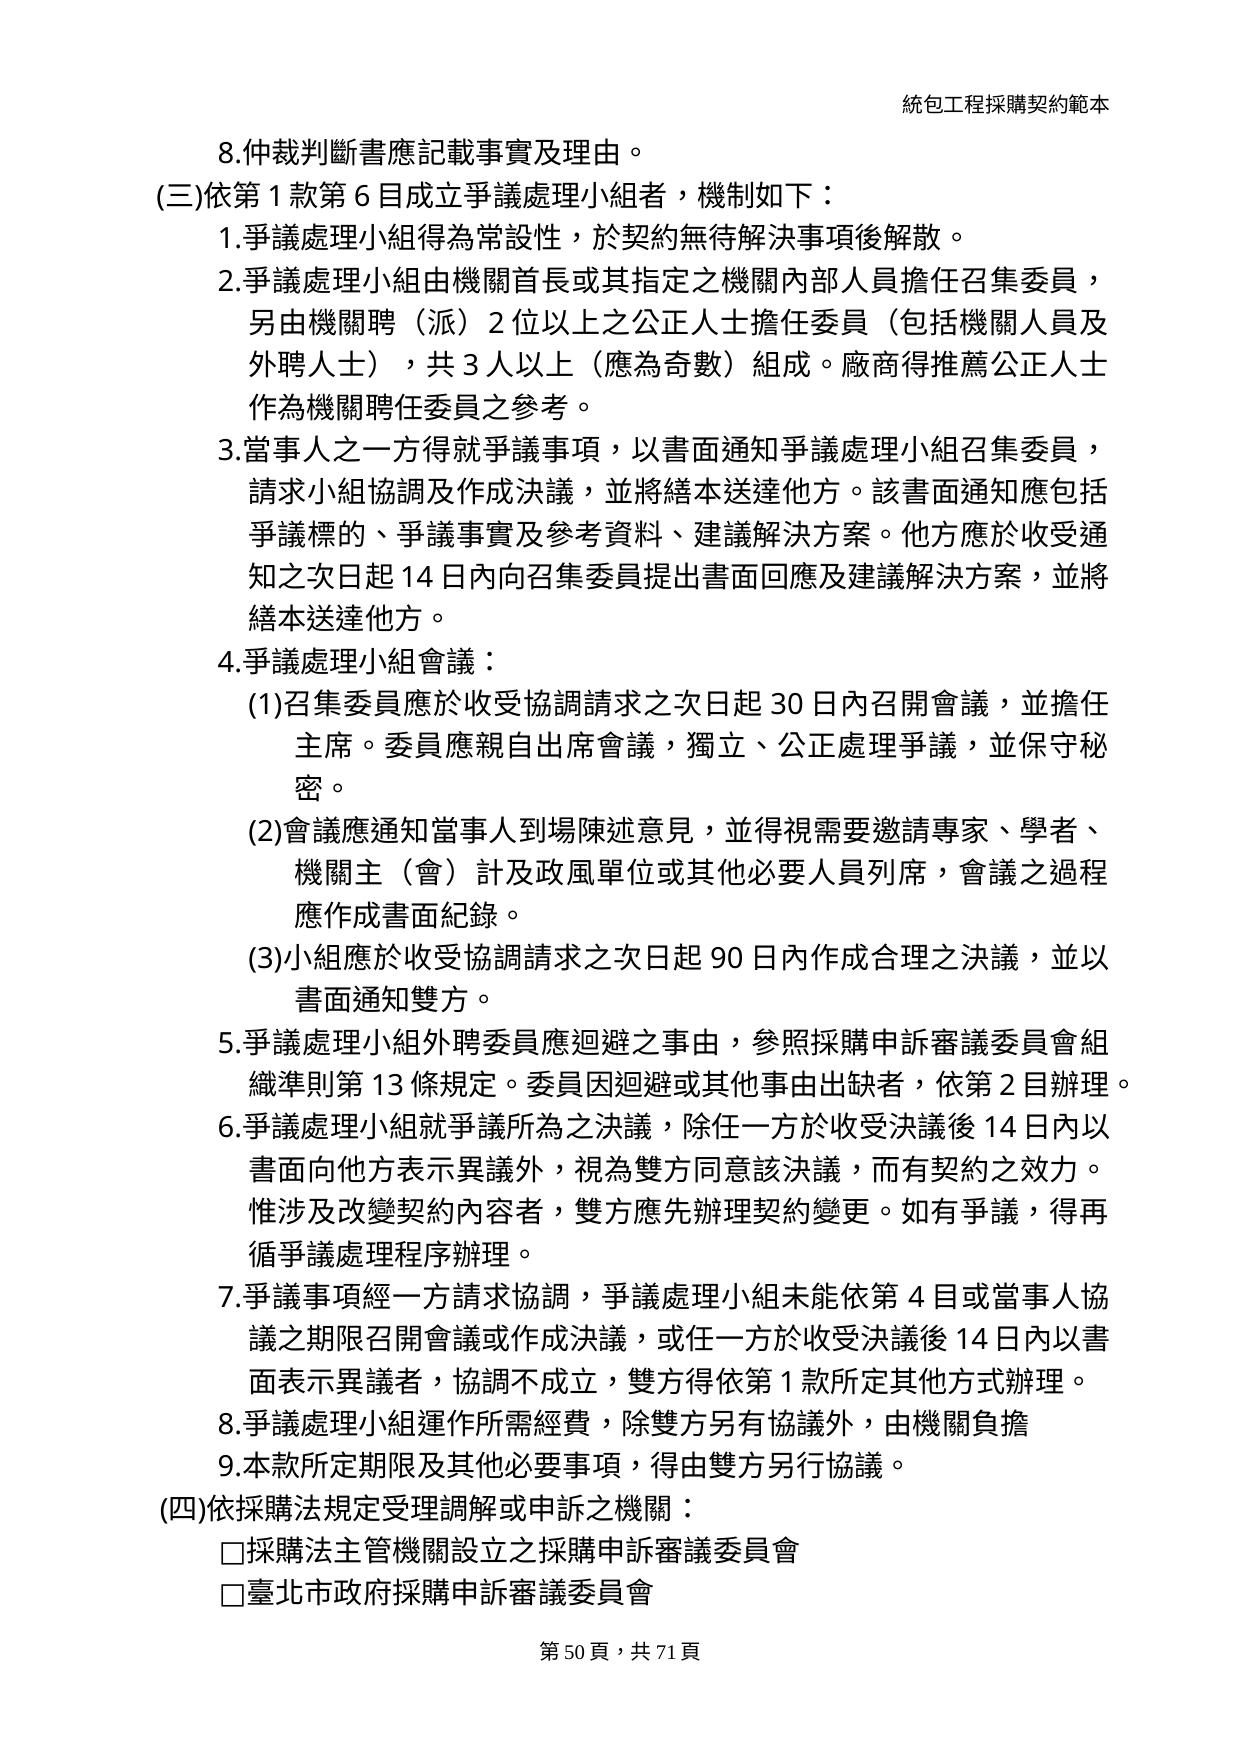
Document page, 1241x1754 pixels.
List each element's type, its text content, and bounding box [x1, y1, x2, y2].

text (3)小組應於收受協調請求之次日起90日內作成合理之決議，並以書面通知雙方。 [248, 934, 1110, 1019]
text (1)召集委員應於收受協調請求之次日起30日內召開會議，並擔任主席。委員應親自出席會議，獨立、公正處理爭議，並保守秘密。 [248, 681, 1110, 808]
text 1.爭議處理小組得為常設性，於契約無待解決事項後解散。 [217, 215, 1110, 257]
text 8.仲裁判斷書應記載事實及理由。 [217, 130, 1110, 172]
text 6.爭議處理小組就爭議所為之決議，除任一方於收受決議後14日內以書面向他方表示異議外，視為雙方同意該決議，而有契約之效力。惟涉及改變契約內容者，雙方應先辦理契約變更。如有爭議，得再循爭議處理程序辦理。 [217, 1104, 1110, 1273]
text 2.爭議處理小組由機關首長或其指定之機關內部人員擔任召集委員，另由機關聘（派）2位以上之公正人士擔任委員（包括機關人員及外聘人士），共3人以上（應為奇數）組成。廠商得推薦公正人士作為機關聘任委員之參考。 [217, 257, 1110, 427]
text (三)依第1款第6目成立爭議處理小組者，機制如下： [156, 172, 1110, 215]
text □採購法主管機關設立之採購申訴審議委員會 [187, 1528, 1110, 1570]
text 5.爭議處理小組外聘委員應迴避之事由，參照採購申訴審議委員會組織準則第13條規定。委員因迴避或其他事由出缺者，依第2目辦理。 [217, 1019, 1110, 1104]
text 3.當事人之一方得就爭議事項，以書面通知爭議處理小組召集委員，請求小組協調及作成決議，並將繕本送達他方。該書面通知應包括爭議標的、爭議事實及參考資料、建議解決方案。他方應於收受通知之次日起14日內向召集委員提出書面回應及建議解決方案，並將繕本送達他方。 [217, 427, 1110, 638]
text (四)依採購法規定受理調解或申訴之機關： [159, 1485, 1110, 1528]
text □臺北市政府採購申訴審議委員會 [187, 1570, 1110, 1612]
text 7.爭議事項經一方請求協調，爭議處理小組未能依第4目或當事人協議之期限召開會議或作成決議，或任一方於收受決議後14日內以書面表示異議者，協調不成立，雙方得依第1款所定其他方式辦理。 [217, 1273, 1110, 1401]
text (2)會議應通知當事人到場陳述意見，並得視需要邀請專家、學者、機關主（會）計及政風單位或其他必要人員列席，會議之過程應作成書面紀錄。 [248, 808, 1110, 934]
text 9.本款所定期限及其他必要事項，得由雙方另行協議。 [217, 1443, 1110, 1485]
text 4.爭議處理小組會議： [217, 638, 1110, 681]
text 8.爭議處理小組運作所需經費，除雙方另有協議外，由機關負擔 [217, 1401, 1110, 1443]
